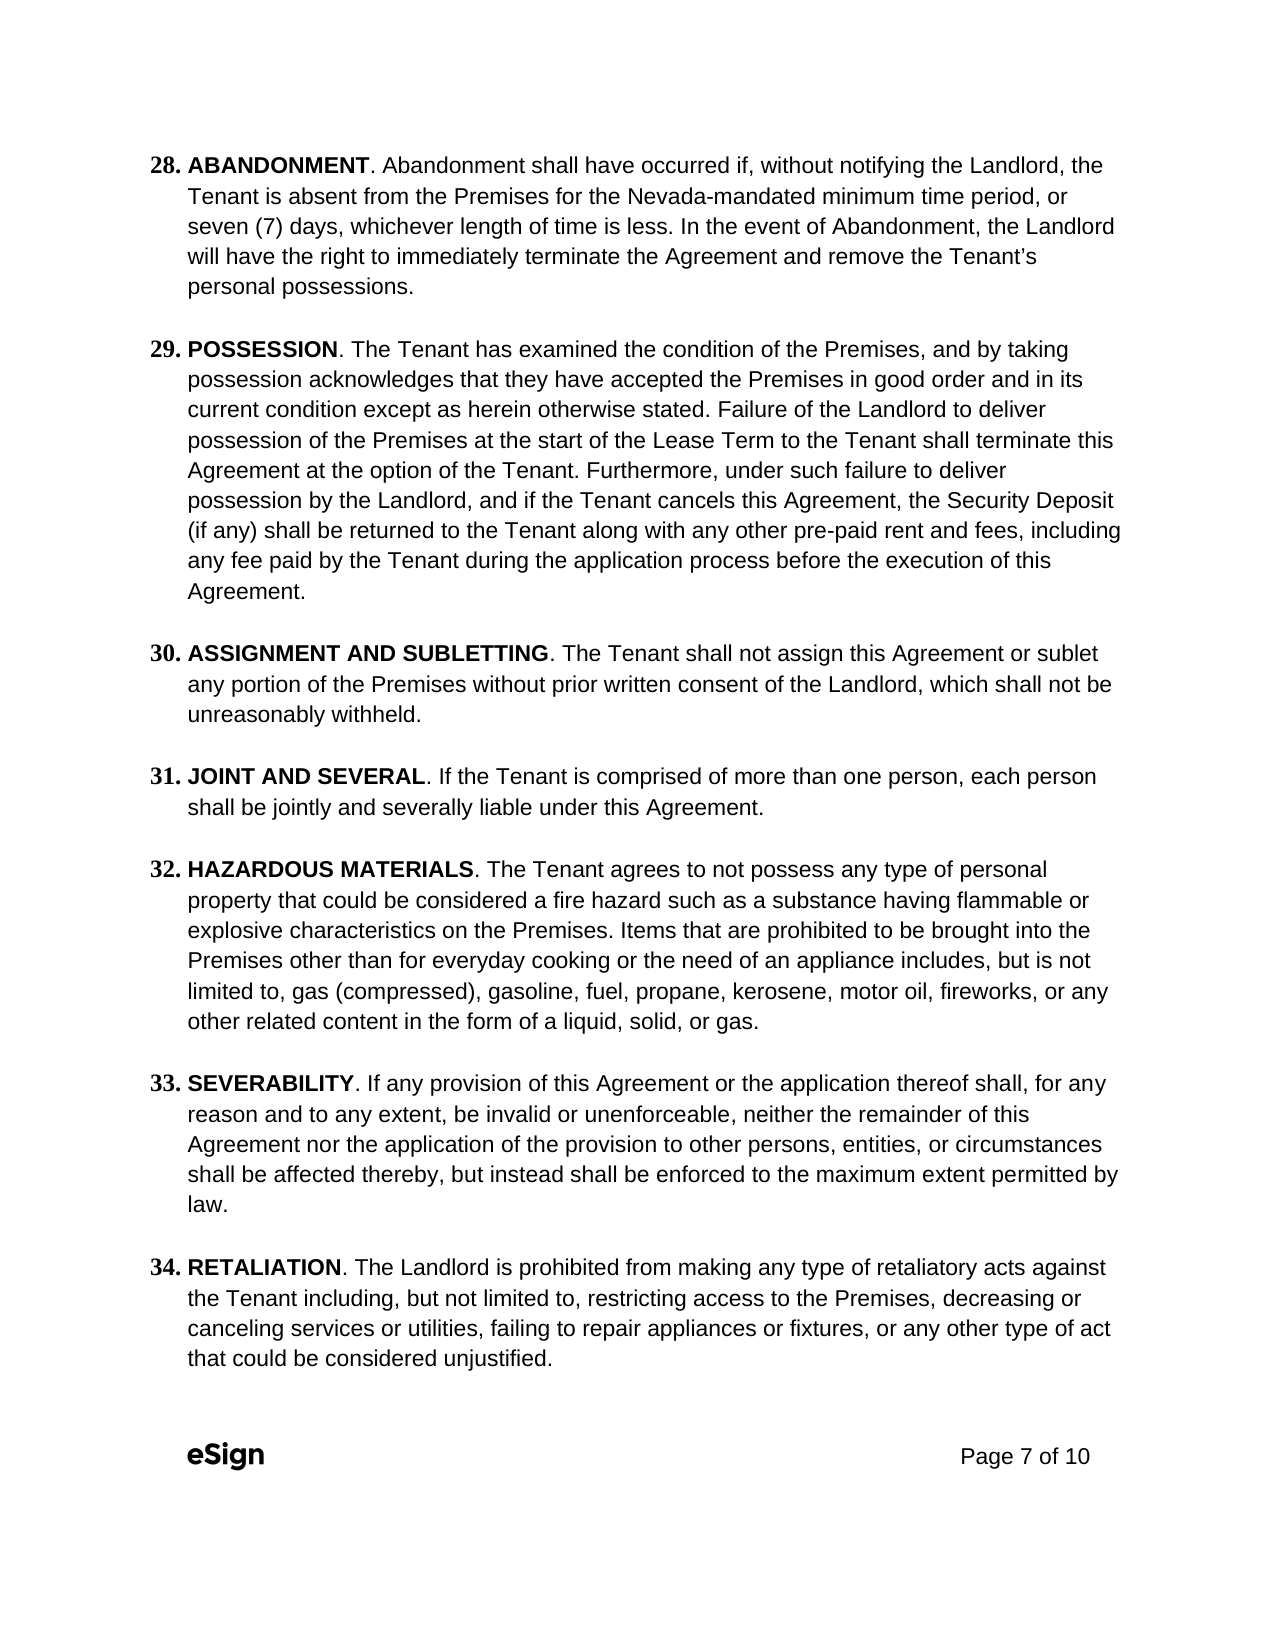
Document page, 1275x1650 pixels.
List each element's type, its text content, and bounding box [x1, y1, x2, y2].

list SEVERABILITY. If any provision of this Agreement or the application thereof shall, for any reason and to any extent, be invalid or unenforceable, neither the remainder of this Agreement nor the application of the provision to other persons, entities, or circumstances shall be affected thereby, but instead shall be enforced to the maximum extent permitted by law. [150, 1068, 1125, 1218]
list ABANDONMENT. Abandonment shall have occurred if, without notifying the Landlord, the Tenant is absent from the Premises for the Nevada-mandated minimum time period, or seven (7) days, whichever length of time is less. In the event of Abandonment, the Landlord will have the right to immediately terminate the Agreement and remove the Tenant’s personal possessions. [150, 150, 1125, 299]
list JOINT AND SEVERAL. If the Tenant is comprised of more than one person, each person shall be jointly and severally liable under this Agreement. [150, 761, 1125, 820]
list ASSIGNMENT AND SUBLETTING. The Tenant shall not assign this Agreement or sublet any portion of the Premises without prior written consent of the Landlord, which shall not be unreasonably withheld. [150, 638, 1125, 727]
list RETALIATION. The Landlord is prohibited from making any type of retaliatory acts against the Tenant including, but not limited to, restricting access to the Premises, decreasing or canceling services or utilities, failing to repair appliances or fixtures, or any other type of act that could be considered unjustified. [150, 1252, 1125, 1371]
list HAZARDOUS MATERIALS. The Tenant agrees to not possess any type of personal property that could be considered a fire hazard such as a substance having flammable or explosive characteristics on the Premises. Items that are prohibited to be brought into the Premises other than for everyday cooking or the need of an appliance includes, but is not limited to, gas (compressed), gasoline, fuel, propane, kerosene, motor oil, fireworks, or any other related content in the form of a liquid, solid, or gas. [150, 854, 1125, 1034]
list POSSESSION. The Tenant has examined the condition of the Premises, and by taking possession acknowledges that they have accepted the Premises in good order and in its current condition except as herein otherwise stated. Failure of the Landlord to deliver possession of the Premises at the start of the Lease Term to the Tenant shall terminate this Agreement at the option of the Tenant. Furthermore, under such failure to deliver possession by the Landlord, and if the Tenant cancels this Agreement, the Security Deposit (if any) shall be returned to the Tenant along with any other pre-paid rent and fees, including any fee paid by the Tenant during the application process before the execution of this Agreement. [150, 334, 1125, 604]
